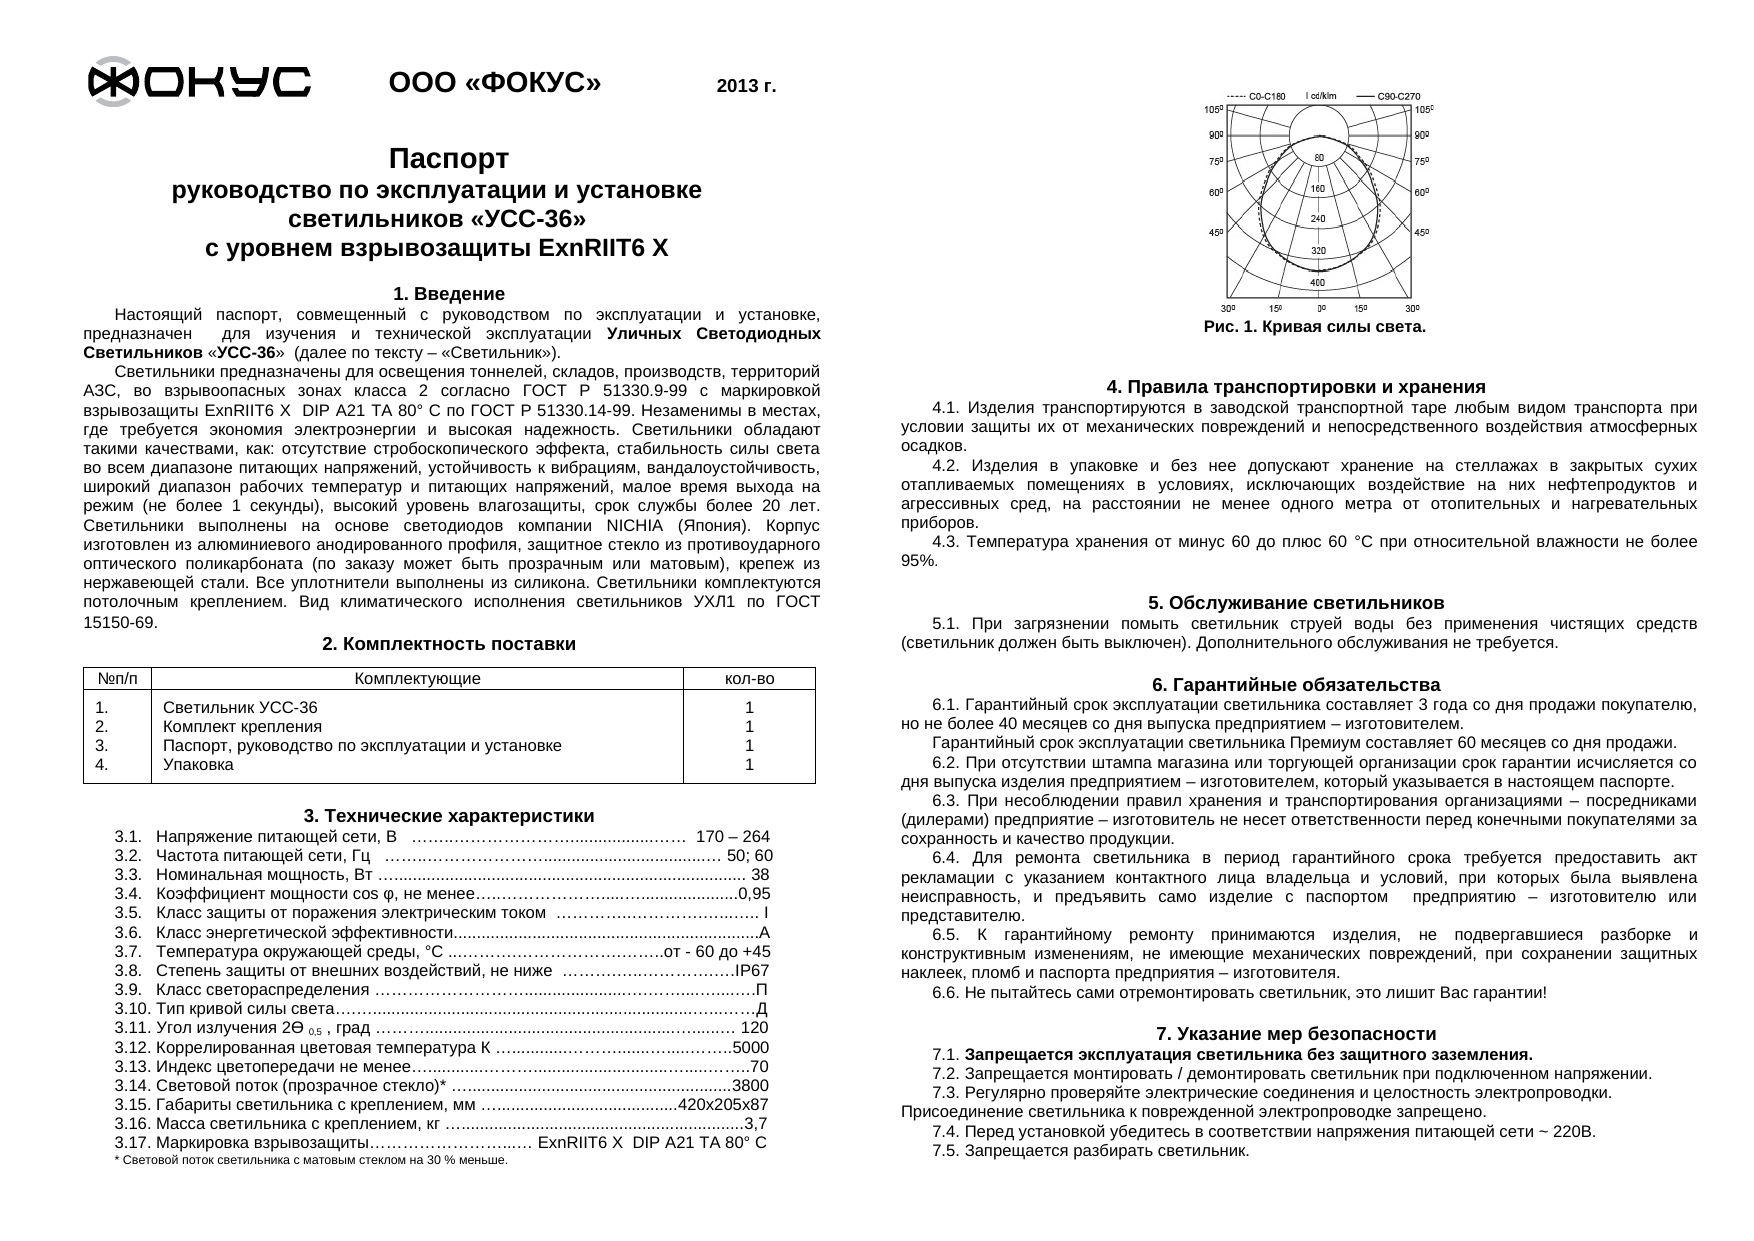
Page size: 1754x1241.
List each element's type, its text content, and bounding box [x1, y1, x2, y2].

subtitle Паспорт [77, 142, 821, 175]
text Настоящий паспорт, совмещенный с руководством по эксплуатации и установке, предназначен для изучения и технической эксплуатации Уличных Светодиодных Светильников «УСС-36» (далее по тексту – «Светильник»). [83, 304, 821, 362]
text Гарантийный срок эксплуатации светильника Премиум составляет 60 месяцев со дня продажи. [901, 733, 1698, 752]
subtitle светильников «УСС-36» [77, 204, 797, 233]
text 3.7. Температура окружающей среды, °С ...……….……………….……..от - 60 до +45 [83, 942, 821, 961]
text 3.13. Индекс цветопередачи не менее…............……….............................….....……..70 [83, 1057, 821, 1076]
text 6. Гарантийные обязательства [895, 673, 1698, 695]
table_cell 1. 2. 3. 4. [84, 690, 151, 782]
text 3.15. Габариты светильника с креплением, мм ….......................................420х205х87 [83, 1095, 821, 1114]
text 3.10. Тип кривой силы света….….....................................................................…...……Д [83, 999, 821, 1018]
subtitle с уровнем взрывозащиты ExnRIIT6 X [77, 233, 797, 261]
table_header №п/п [84, 668, 151, 688]
picture [1204, 92, 1434, 317]
text 3.11. Угол излучения 2Ɵ 0,5 , град ………......................................................…......… 120 [83, 1018, 821, 1037]
text 5.1. При загрязнении помыть светильник струей воды без применения чистящих средств (светильник должен быть выключен). Дополнительного обслуживания не требуется. [901, 613, 1698, 652]
text 7.1. Запрещается эксплуатация светильника без защитного заземления. [901, 1045, 1698, 1064]
text * Световой поток светильника с матовым стеклом на 30 % меньше. [83, 1152, 821, 1167]
text 3.14. Световой поток (прозрачное стекло)* ….........................................................3800 [83, 1076, 821, 1095]
text 3.3. Номинальная мощность, Вт …............................................................................ 38 [83, 865, 821, 884]
text 4.3. Температура хранения от минус 60 до плюс 60 °С при относительной влажности не более 95%. [901, 532, 1698, 570]
table_cell 1 1 1 1 [684, 690, 815, 782]
text 6.2. При отсутствии штампа магазина или торгующей организации срок гарантии исчисляется со дня выпуска изделия предприятием – изготовителем, который указывается в настоящем паспорте. [901, 752, 1698, 791]
list 1. Введение [77, 283, 821, 304]
text 7.4. Перед установкой убедитесь в соответствии напряжения питающей сети ~ 220В. [901, 1121, 1698, 1141]
text 3.5. Класс защиты от поражения электрическим током …………..………….…...….. I [83, 903, 821, 922]
table_header Комплектующие [152, 668, 683, 688]
text 3.6. Класс энергетической эффективности..................................................................А [83, 922, 821, 942]
text 6.4. Для ремонта светильника в период гарантийного срока требуется предоставить акт рекламации с указанием контактного лица владельца и условий, при которых была выявлена неисправность, и предъявить само изделие с паспортом предприятию – изготовителю или представителю. [901, 848, 1698, 925]
text 7.2. Запрещается монтировать / демонтировать светильник при подключенном напряжении. [901, 1064, 1698, 1083]
text 6.1. Гарантийный срок эксплуатации светильника составляет 3 года со дня продажи покупателю, но не более 40 месяцев со дня выпуска предприятием – изготовителем. [901, 695, 1698, 733]
text 3.8. Степень защиты от внешних воздействий, не ниже ……….…..………….….IР67 [83, 961, 821, 980]
text 7.5. Запрещается разбирать светильник. [901, 1141, 1698, 1160]
subtitle руководство по эксплуатации и установке [77, 175, 797, 204]
text 3.2. Частота питающей сети, Гц ……..…………………...................................… 50; 60 [83, 846, 821, 865]
text 4.1. Изделия транспортируются в заводской транспортной таре любым видом транспорта при условии защиты их от механических повреждений и непосредственного воздействия атмосферных осадков. [901, 398, 1698, 455]
text Рис. 1. Кривая силы света. [901, 86, 1698, 336]
text 3.1. Напряжение питающей сети, В ……..…………………..................…… 170 – 264 [83, 827, 821, 846]
text 3. Технические характеристики [77, 805, 821, 827]
text 5. Обслуживание светильников [895, 592, 1698, 613]
text 6.5. К гарантийному ремонту принимаются изделия, не подвергавшиеся разборке и конструктивным изменениям, не имеющие механических повреждений, при сохранении защитных наклеек, пломб и паспорта предприятия – изготовителя. [901, 925, 1698, 982]
text 3.9. Класс светораспределения ………………………......................….……....…....….П [83, 980, 821, 999]
text 3.4. Коэффициент мощности cos φ, не менее…..……………….....….....................0,95 [83, 884, 821, 903]
text 6.3. При несоблюдении правил хранения и транспортирования организациями – посредниками (дилерами) предприятие – изготовитель не несет ответственности перед конечными покупателями за сохранность и качество продукции. [901, 791, 1698, 848]
text 6.6. Не пытайтесь сами отремонтировать светильник, это лишит Вас гарантии! [901, 982, 1698, 1002]
list 2. Комплектность поставки [77, 633, 821, 654]
text Светильники предназначены для освещения тоннелей, складов, производств, территорий АЗС, во взрывоопасных зонах класса 2 согласно ГОСТ Р 51330.9-99 с маркировкой взрывозащиты ExnRIIT6 X DIP A21 TA 80° C по ГОСТ Р 51330.14-99. Незаменимы в местах, где требуется экономия электроэнергии и высокая надежность. Светильники обладают такими качествами, как: отсутствие стробоскопического эффекта, стабильность силы света во всем диапазоне питающих напряжений, устойчивость к вибрациям, вандалоустойчивость, широкий диапазон рабочих температур и питающих напряжений, малое время выхода на режим (не более 1 секунды), высокий уровень влагозащиты, срок службы более 20 лет. Светильники выполнены на основе светодиодов компании NICHIA (Япония). Корпус изготовлен из алюминиевого анодированного профиля, защитное стекло из противоударного оптического поликарбоната (по заказу может быть прозрачным или матовым), крепеж из нержавеющей стали. Все уплотнители выполнены из силикона. Светильники комплектуются потолочным креплением. Вид климатического исполнения светильников УХЛ1 по ГОСТ 15150-69. [83, 362, 821, 633]
text 3.16. Масса светильника с креплением, кг ….............................................................3,7 [83, 1114, 821, 1133]
table_cell Светильник УСС-36 Комплект крепления Паспорт, руководство по эксплуатации и установке Упаковка [152, 690, 683, 782]
text 3.12. Коррелированная цветовая температура К …............……….......….....……..5000 [83, 1037, 821, 1057]
text 7. Указание мер безопасности [895, 1023, 1698, 1045]
text 4.2. Изделия в упаковке и без нее допускают хранение на стеллажах в закрытых сухих отапливаемых помещениях в условиях, исключающих воздействие на них нефтепродуктов и агрессивных сред, на расстоянии не менее одного метра от отопительных и нагревательных приборов. [901, 455, 1698, 532]
text ООО «ФОКУС» 2013 г. [77, 54, 821, 108]
text 7.3. Регулярно проверяйте электрические соединения и целостность электропроводки. Присоединение светильника к поврежденной электропроводке запрещено. [901, 1083, 1698, 1121]
text 3.17. Маркировка взрывозащиты……………………...… ExnRIIT6 X DIP A21 TA 80° C [83, 1133, 821, 1152]
table_header кол-во [684, 668, 815, 688]
text 4. Правила транспортировки и хранения [895, 376, 1698, 398]
